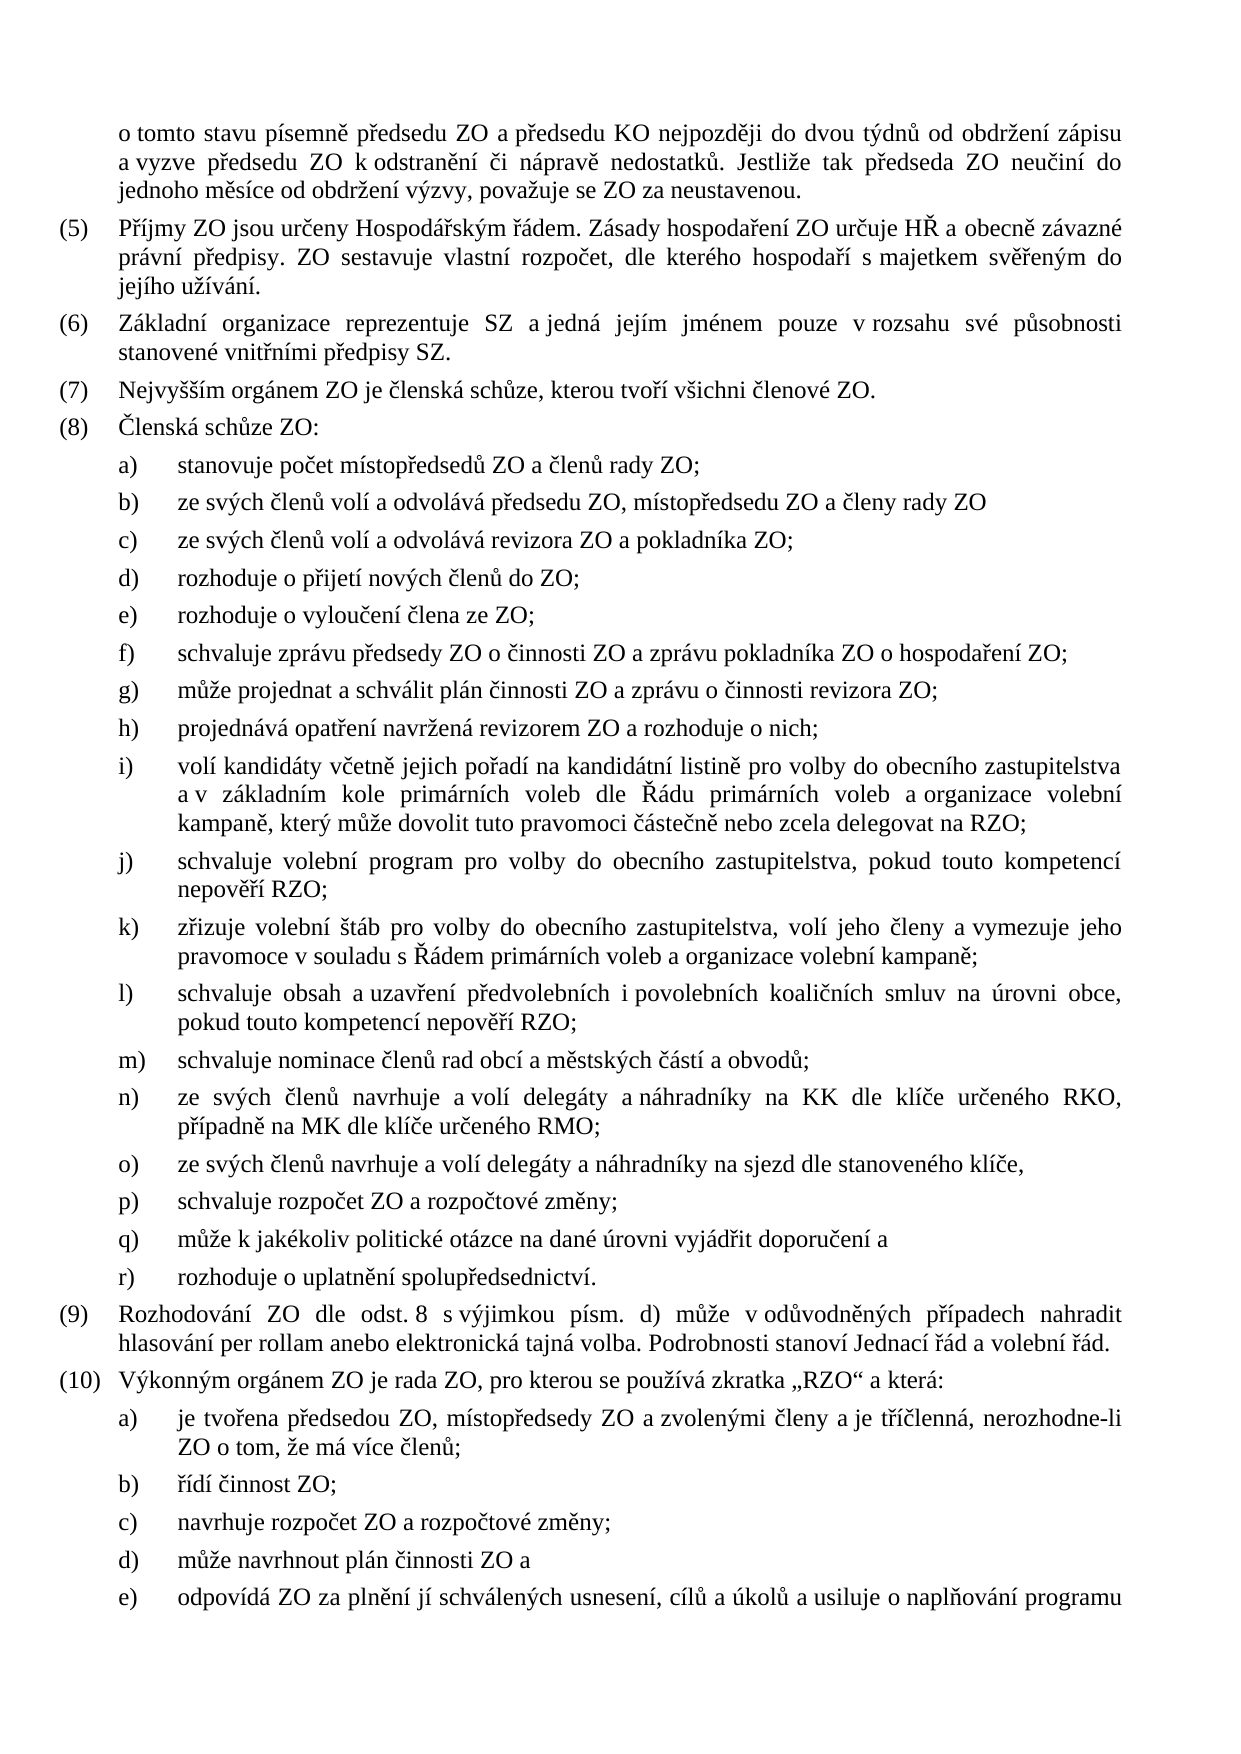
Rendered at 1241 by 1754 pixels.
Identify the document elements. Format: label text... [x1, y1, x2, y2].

list schvaluje rozpočet ZO a rozpočtové změny; [118, 1186, 1122, 1215]
list Nejvyšším orgánem ZO je členská schůze, kterou tvoří všichni členové ZO. [59, 375, 1122, 403]
list ze svých členů navrhuje a volí delegáty a náhradníky na KK dle klíče určeného RKO, případně na MK dle klíče určeného RMO; [118, 1082, 1122, 1140]
list stanovuje počet místopředsedů ZO a členů rady ZO; [118, 450, 1122, 479]
list ze svých členů volí a odvolává revizora ZO a pokladníka ZO; [118, 525, 1122, 554]
list Výkonným orgánem ZO je rada ZO, pro kterou se používá zkratka „RZO“ a která: [59, 1366, 1122, 1394]
list může navrhnout plán činnosti ZO a [118, 1545, 1122, 1573]
list volí kandidáty včetně jejich pořadí na kandidátní listině pro volby do obecního zastupitelstva a v základním kole primárních voleb dle Řádu primárních voleb a organizace volební kampaně, který může dovolit tuto pravomoci částečně nebo zcela delegovat na RZO; [118, 751, 1122, 837]
list navrhuje rozpočet ZO a rozpočtové změny; [118, 1507, 1122, 1536]
list projednává opatření navržená revizorem ZO a rozhoduje o nich; [118, 713, 1122, 742]
list Členská schůze ZO: [59, 412, 1122, 441]
list je tvořena předsedou ZO, místopředsedy ZO a zvolenými členy a je tříčlenná, nerozhodne-li ZO o tom, že má více členů; [118, 1403, 1122, 1461]
list schvaluje obsah a uzavření předvolebních i povolebních koaličních smluv na úrovni obce, pokud touto kompetencí nepověří RZO; [118, 978, 1122, 1036]
list schvaluje nominace členů rad obcí a městských částí a obvodů; [118, 1045, 1122, 1074]
list může projednat a schválit plán činnosti ZO a zprávu o činnosti revizora ZO; [118, 676, 1122, 704]
list ze svých členů navrhuje a volí delegáty a náhradníky na sjezd dle stanoveného klíče, [118, 1149, 1122, 1178]
list rozhoduje o přijetí nových členů do ZO; [118, 563, 1122, 591]
list Základní organizace reprezentuje SZ a jedná jejím jménem pouze v rozsahu své působnosti stanovené vnitřními předpisy SZ. [59, 308, 1122, 366]
list může k jakékoliv politické otázce na dané úrovni vyjádřit doporučení a [118, 1224, 1122, 1253]
list schvaluje zprávu předsedy ZO o činnosti ZO a zprávu pokladníka ZO o hospodaření ZO; [118, 638, 1122, 667]
list schvaluje volební program pro volby do obecního zastupitelstva, pokud touto kompetencí nepověří RZO; [118, 846, 1122, 903]
list odpovídá ZO za plnění jí schválených usnesení, cílů a úkolů a usiluje o naplňování programu [118, 1582, 1122, 1611]
list rozhoduje o uplatnění spolupředsednictví. [118, 1262, 1122, 1290]
list ze svých členů volí a odvolává předsedu ZO, místopředsedu ZO a členy rady ZO [118, 487, 1122, 516]
list Příjmy ZO jsou určeny Hospodářským řádem. Zásady hospodaření ZO určuje HŘ a obecně závazné právní předpisy. ZO sestavuje vlastní rozpočet, dle kterého hospodaří s majetkem svěřeným do jejího užívání. [59, 213, 1122, 299]
list rozhoduje o vyloučení člena ze ZO; [118, 600, 1122, 629]
list Rozhodování ZO dle odst. 8 s výjimkou písm. d) může v odůvodněných případech nahradit hlasování per rollam anebo elektronická tajná volba. Podrobnosti stanoví Jednací řád a volební řád. [59, 1299, 1122, 1357]
list o tomto stavu písemně předsedu ZO a předsedu KO nejpozději do dvou týdnů od obdržení zápisu a vyzve předsedu ZO k odstranění či nápravě nedostatků. Jestliže tak předseda ZO neučiní do jednoho měsíce od obdržení výzvy, považuje se ZO za neustavenou. [59, 118, 1122, 204]
list zřizuje volební štáb pro volby do obecního zastupitelstva, volí jeho členy a vymezuje jeho pravomoce v souladu s Řádem primárních voleb a organizace volební kampaně; [118, 912, 1122, 970]
list řídí činnost ZO; [118, 1469, 1122, 1498]
